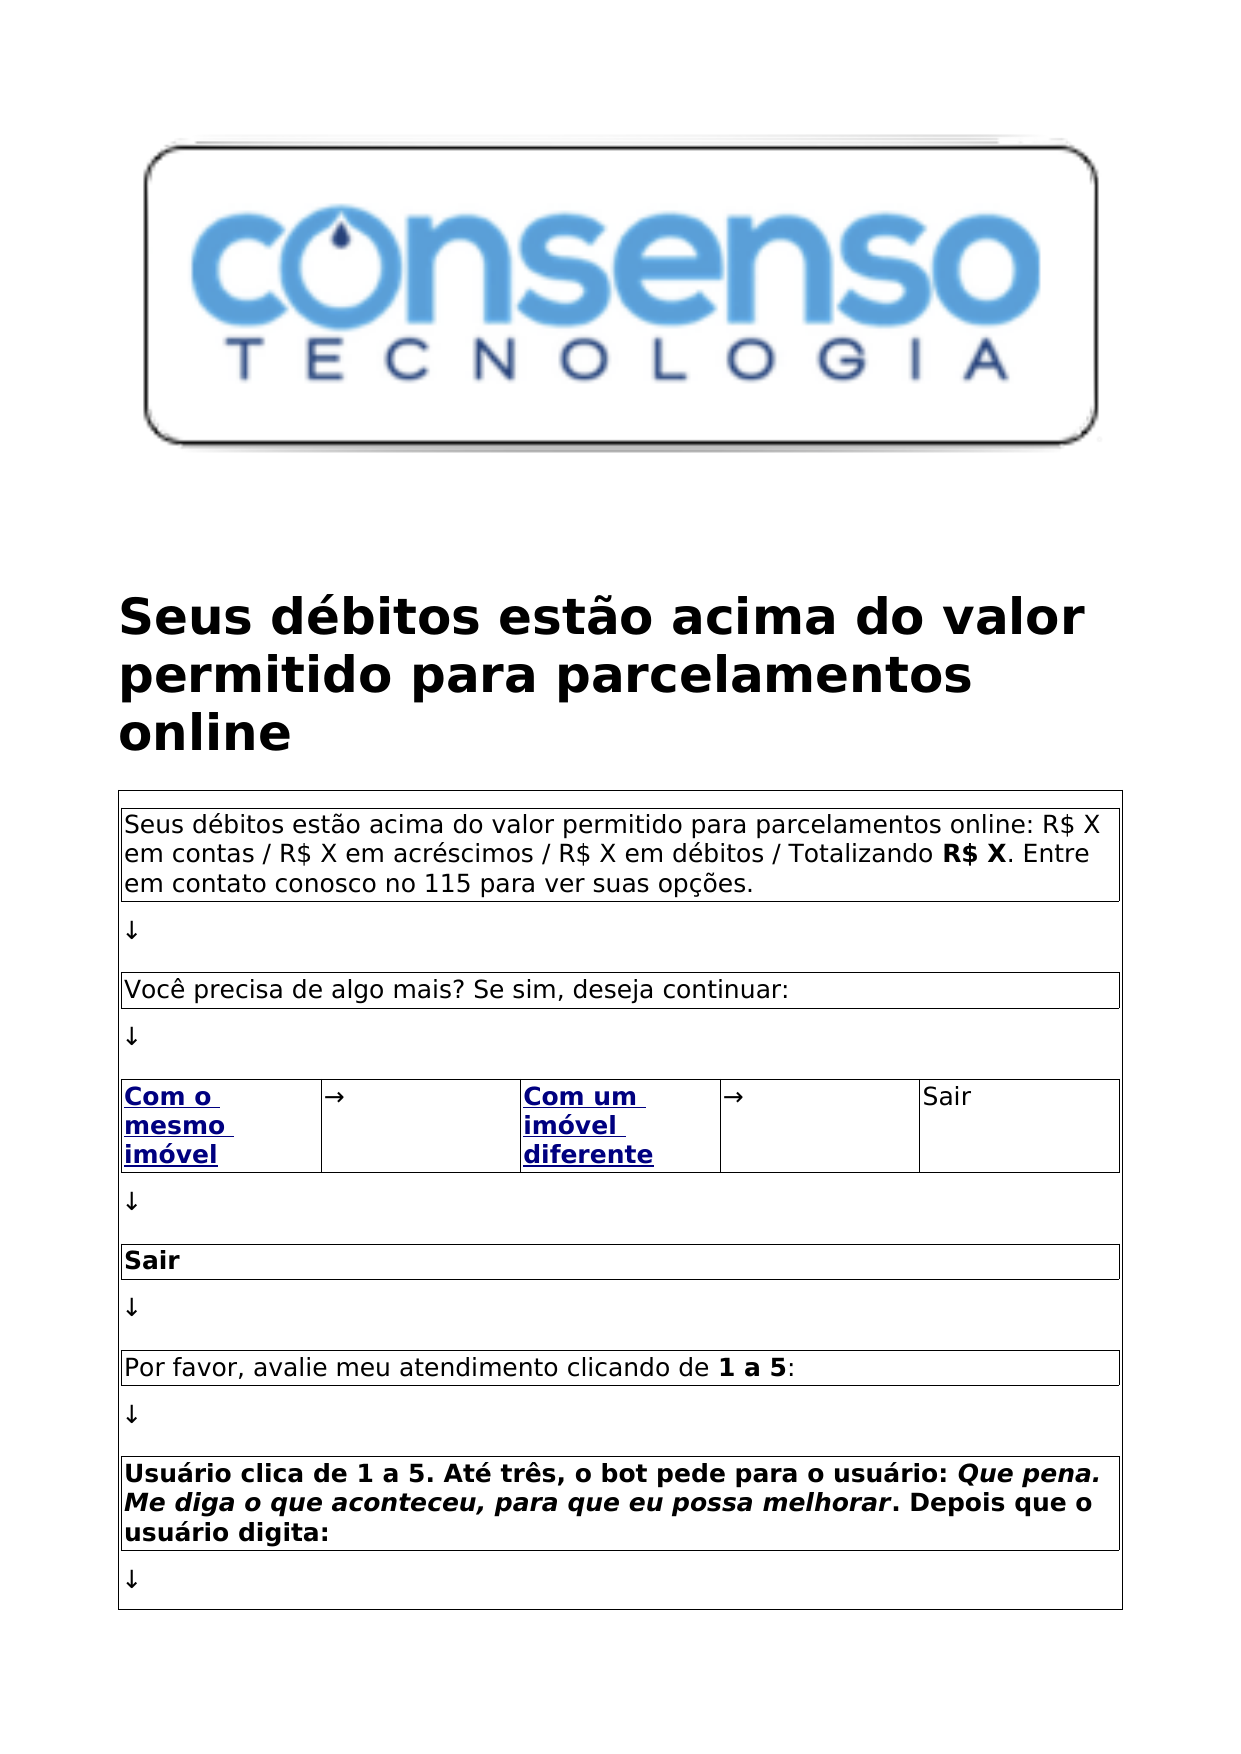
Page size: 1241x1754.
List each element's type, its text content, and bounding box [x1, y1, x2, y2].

table_header Com o mesmo imóvel [122, 1080, 321, 1172]
table_header Com um imóvel diferente [521, 1080, 720, 1172]
table_header Usuário clica de 1 a 5. Até três, o bot pede para o usuário: Que pena. Me diga o que aconteceu, para que eu possa melhorar. Depois que o usuário digita: [122, 1457, 1119, 1550]
table_header Sair [920, 1080, 1119, 1172]
table_header Sair [122, 1245, 1119, 1279]
table_header Por favor, avalie meu atendimento clicando de 1 a 5: [122, 1351, 1119, 1385]
picture [118, 130, 1123, 480]
subtitle Seus débitos estão acima do valor permitido para parcelamentos online [118, 588, 1122, 762]
table_header Você precisa de algo mais? Se sim, deseja continuar: [122, 973, 1119, 1007]
table_header → [322, 1080, 520, 1172]
table_header ↓ ↓ ↓ ↓ ↓ ↓ [119, 791, 1122, 1609]
table_header Seus débitos estão acima do valor permitido para parcelamentos online: R$ X em contas / R$ X em acréscimos / R$ X em débitos / Totalizando R$ X. Entre em contato conosco no 115 para ver suas opções. [122, 809, 1119, 901]
table_header → [721, 1080, 919, 1172]
